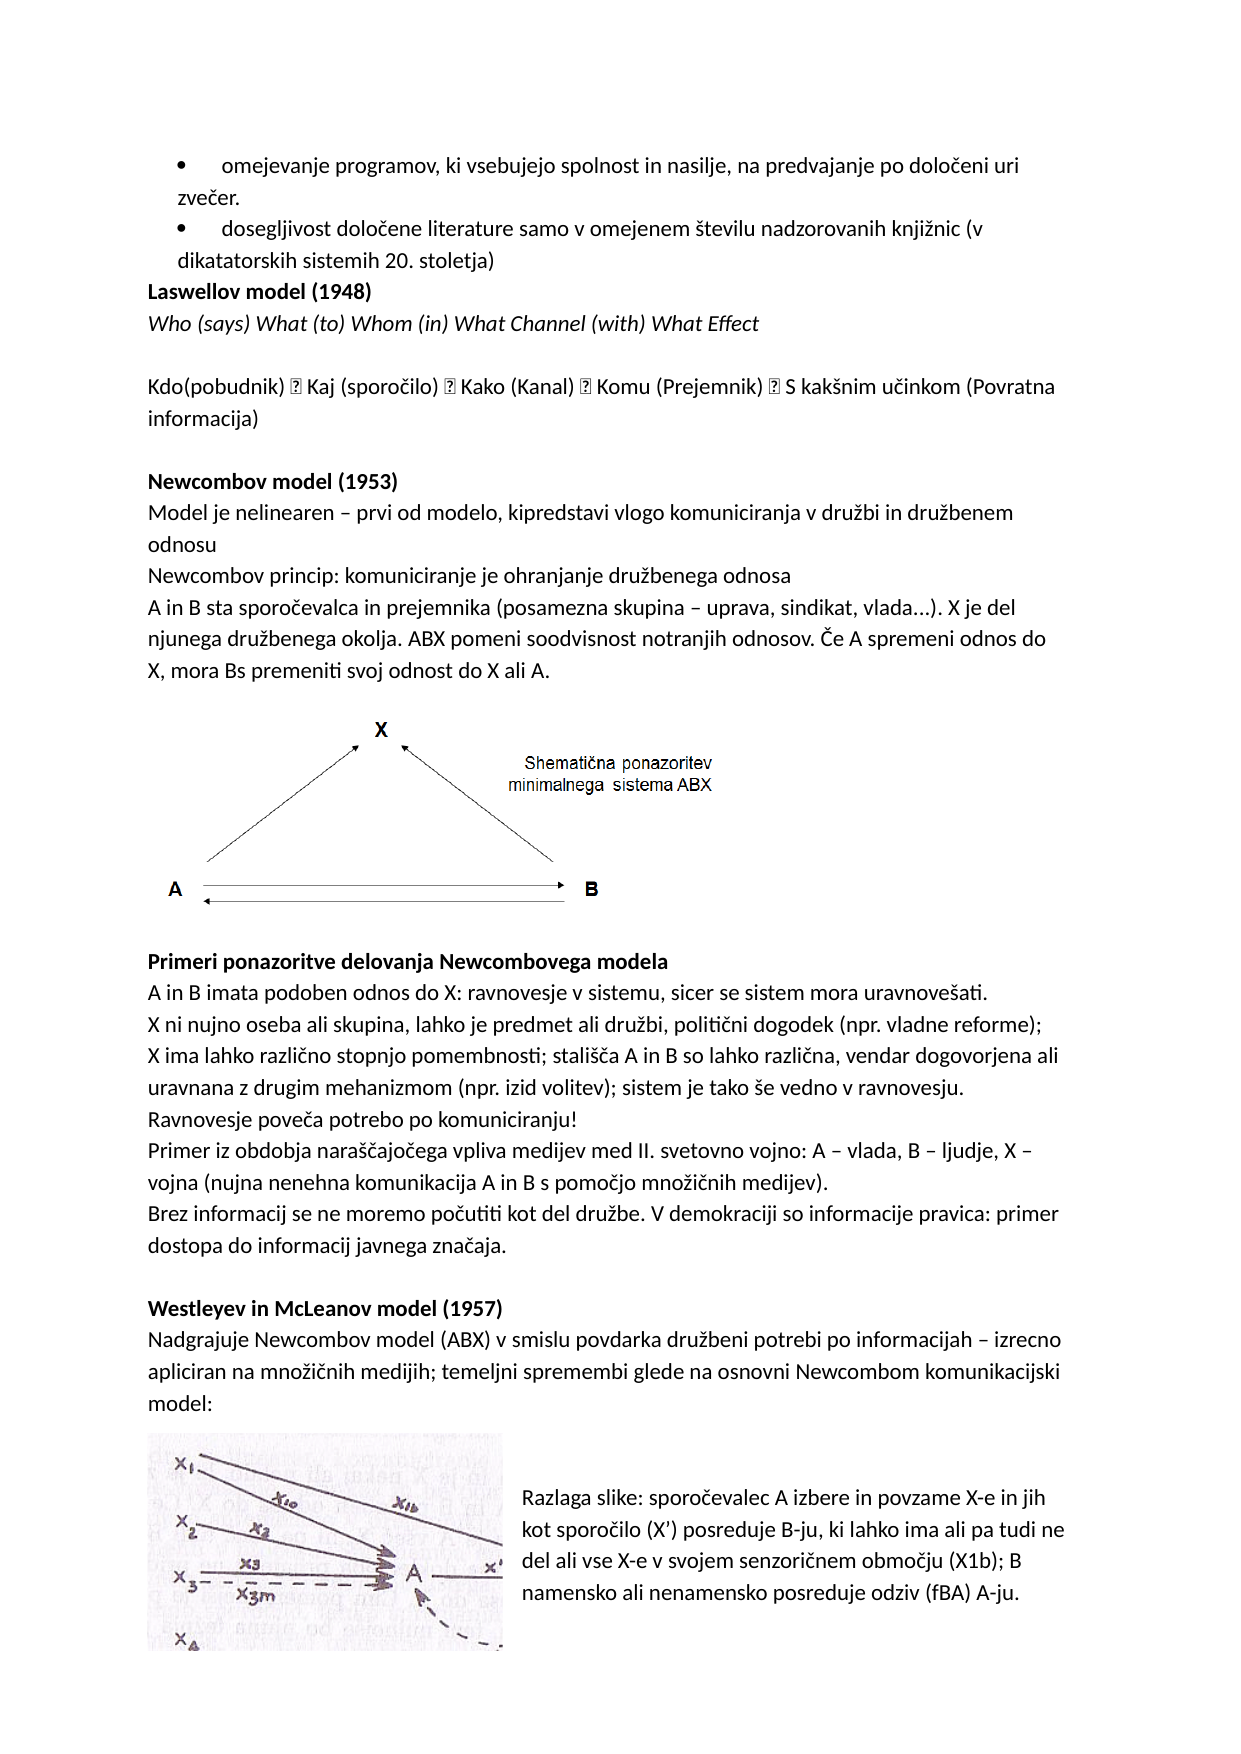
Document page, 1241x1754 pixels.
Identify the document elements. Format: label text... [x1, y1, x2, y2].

list dosegljivost določene literature samo v omejenem številu nadzorovanih knjižnic (v dikatatorskih sistemih 20. stoletja) [177, 211, 1068, 274]
text Nadgrajuje Newcombov model (ABX) v smislu povdarka družbeni potrebi po informacijah – izrecno apliciran na množičnih medijih; temeljni spremembi glede na osnovni Newcombom komunikacijski model: [148, 1322, 1068, 1417]
text Laswellov model (1948) [148, 274, 1068, 305]
text X ni nujno oseba ali skupina, lahko je predmet ali družbi, politični dogodek (npr. vladne reforme); [148, 1006, 1068, 1038]
picture [147, 715, 728, 912]
text Ravnovesje poveča potrebo po komuniciranju! [148, 1101, 1068, 1133]
text X ima lahko različno stopnjo pomembnosti; stališča A in B so lahko različna, vendar dogovorjena ali uravnana z drugim mehanizmom (npr. izid volitev); sistem je tako še vedno v ravnovesju. [148, 1038, 1068, 1101]
text Razlaga slike: sporočevalec A izbere in povzame X-e in jih kot sporočilo (X’) posreduje B-ju, ki lahko ima ali pa tudi ne del ali vse X-e v svojem senzoričnem območju (X1b); B namensko ali nenamensko posreduje odziv (fBA) A-ju. [608, 1480, 1068, 1543]
text Brez informacij se ne moremo počutiti kot del družbe. V demokraciji so informacije pravica: primer dostopa do informacij javnega značaja. [148, 1196, 1068, 1259]
text Primeri ponazoritve delovanja Newcombovega modela A in B imata podoben odnos do X: ravnovesje v sistemu, sicer se sistem mora uravnovešati. [148, 912, 1068, 1006]
list omejevanje programov, ki vsebujejo spolnost in nasilje, na predvajanje po določeni uri zvečer. [177, 148, 1068, 211]
text Westleyev in McLeanov model (1957) [148, 1291, 1068, 1322]
text Model je nelinearen – prvi od modelo, kipredstavi vlogo komuniciranja v družbi in družbenem odnosu Newcombov princip: komuniciranje je ohranjanje družbenega odnosa A in B sta sporočevalca in prejemnika (posamezna skupina – uprava, sindikat, vlada...). X je del njunega družbenega okolja. ABX pomeni soodvisnost notranjih odnosov. Če A spremeni odnos do X, mora Bs premeniti svoj odnost do X ali A. [148, 495, 1068, 684]
picture [160, 1433, 608, 1716]
text Newcombov model (1953) [148, 463, 1068, 495]
text Primer iz obdobja naraščajočega vpliva medijev med II. svetovno vojno: A – vlada, B – ljudje, X – vojna (nujna nenehna komunikacija A in B s pomočjo množičnih medijev). [148, 1133, 1068, 1196]
text Kdo(pobudnik)  Kaj (sporočilo)  Kako (Kanal)  Komu (Prejemnik)  S kakšnim učinkom (Povratna informacija) [148, 368, 1068, 432]
text Who (says) What (to) Whom (in) What Channel (with) What Effect [148, 305, 1068, 337]
